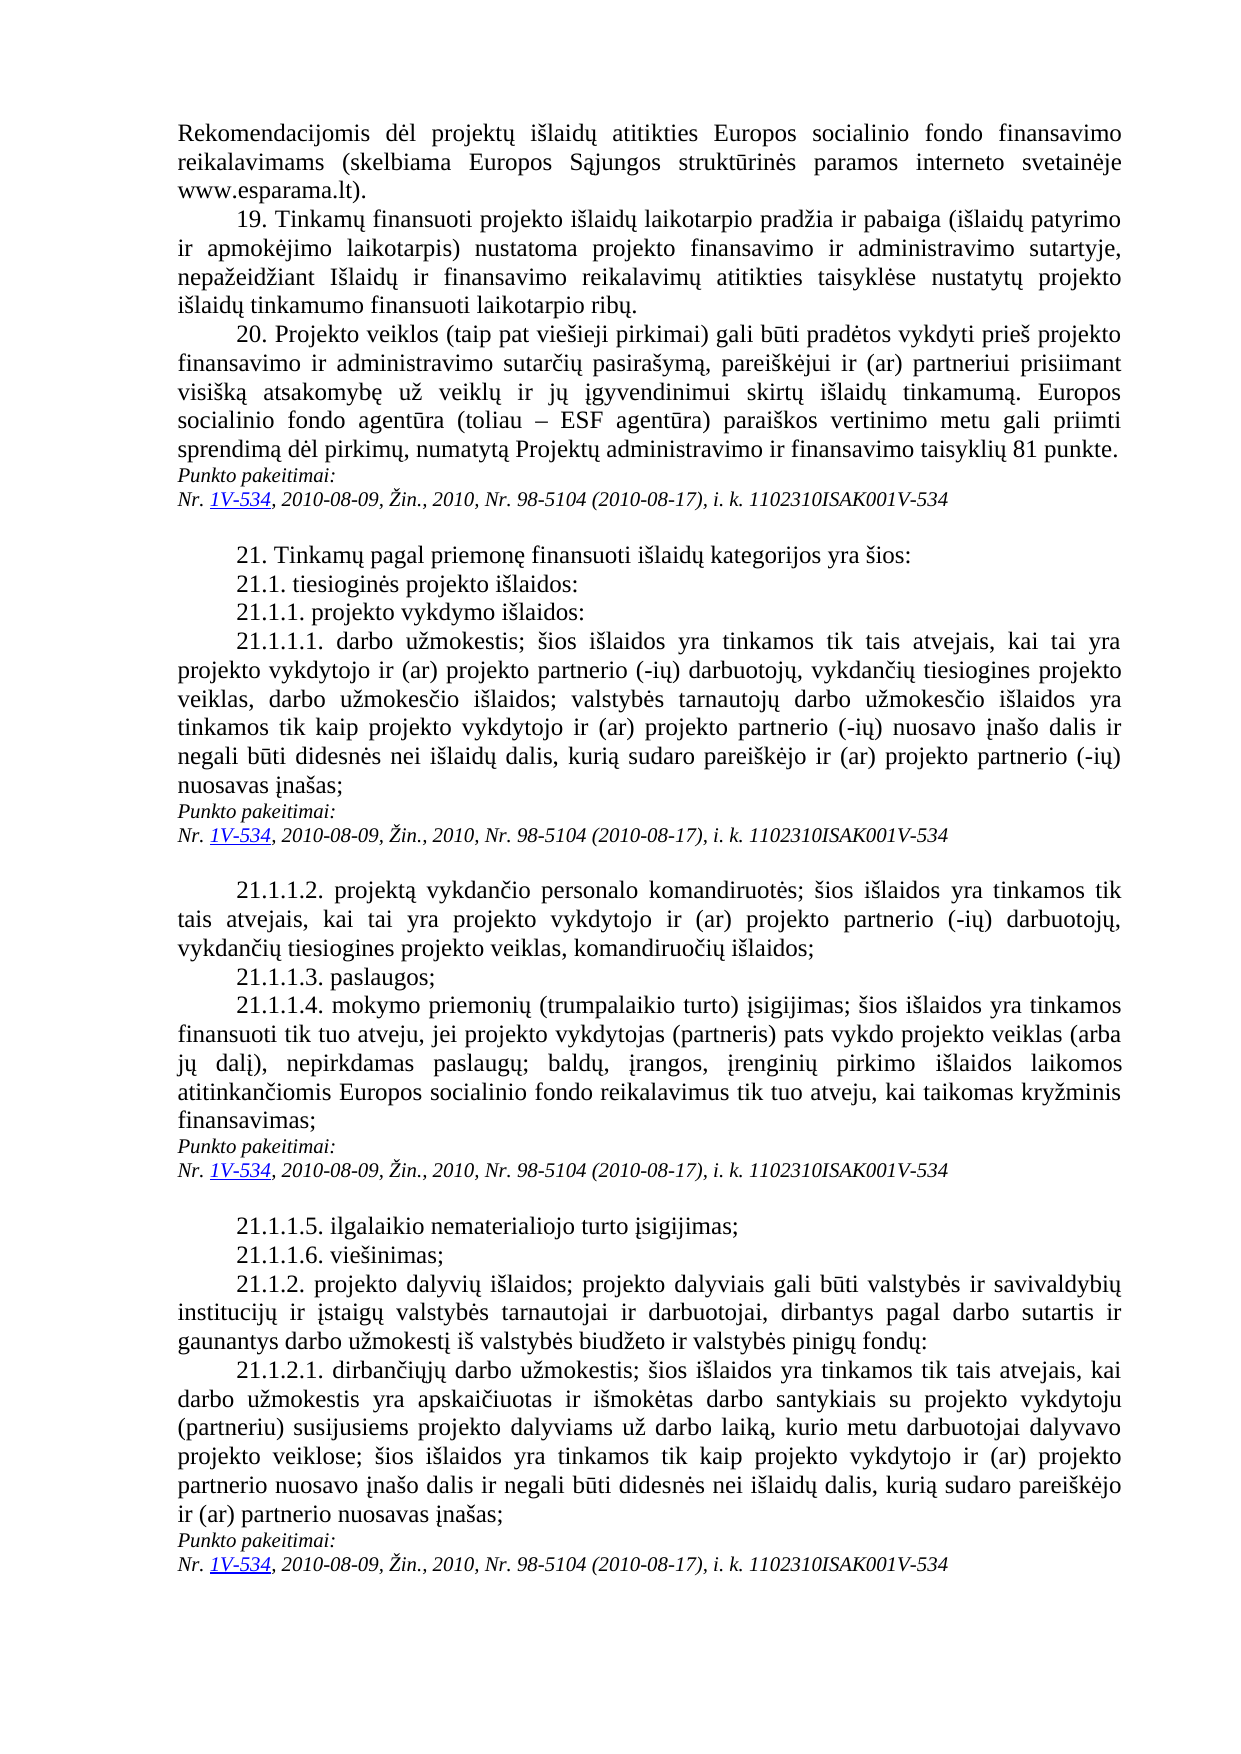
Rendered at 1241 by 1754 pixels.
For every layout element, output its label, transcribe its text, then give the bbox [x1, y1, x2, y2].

text Nr. 1V-534, 2010-08-09, Žin., 2010, Nr. 98-5104 (2010-08-17), i. k. 1102310ISAK001V-534 [177, 1552, 1122, 1576]
text 21.1.1.2. projektą vykdančio personalo komandiruotės; šios išlaidos yra tinkamos tik tais atvejais, kai tai yra projekto vykdytojo ir (ar) projekto partnerio (-ių) darbuotojų, vykdančių tiesiogines projekto veiklas, komandiruočių išlaidos; [177, 876, 1122, 962]
text Punkto pakeitimai: [177, 1527, 1122, 1552]
text Punkto pakeitimai: [177, 1134, 1122, 1158]
text 21.1.1. projekto vykdymo išlaidos: [177, 597, 1122, 626]
text 21. Tinkamų pagal priemonę finansuoti išlaidų kategorijos yra šios: [177, 540, 1122, 569]
text Punkto pakeitimai: [177, 463, 1122, 487]
text 21.1.1.4. mokymo priemonių (trumpalaikio turto) įsigijimas; šios išlaidos yra tinkamos finansuoti tik tuo atveju, jei projekto vykdytojas (partneris) pats vykdo projekto veiklas (arba jų dalį), nepirkdamas paslaugų; baldų, įrangos, įrenginių pirkimo išlaidos laikomos atitinkančiomis Europos socialinio fondo reikalavimus tik tuo atveju, kai taikomas kryžminis finansavimas; [177, 991, 1122, 1134]
text Nr. 1V-534, 2010-08-09, Žin., 2010, Nr. 98-5104 (2010-08-17), i. k. 1102310ISAK001V-534 [177, 487, 1122, 511]
text 21.1.1.3. paslaugos; [177, 962, 1122, 991]
text 21.1.2. projekto dalyvių išlaidos; projekto dalyviais gali būti valstybės ir savivaldybių institucijų ir įstaigų valstybės tarnautojai ir darbuotojai, dirbantys pagal darbo sutartis ir gaunantys darbo užmokestį iš valstybės biudžeto ir valstybės pinigų fondų: [177, 1269, 1122, 1355]
text 21.1.2.1. dirbančiųjų darbo užmokestis; šios išlaidos yra tinkamos tik tais atvejais, kai darbo užmokestis yra apskaičiuotas ir išmokėtas darbo santykiais su projekto vykdytoju (partneriu) susijusiems projekto dalyviams už darbo laiką, kurio metu darbuotojai dalyvavo projekto veiklose; šios išlaidos yra tinkamos tik kaip projekto vykdytojo ir (ar) projekto partnerio nuosavo įnašo dalis ir negali būti didesnės nei išlaidų dalis, kurią sudaro pareiškėjo ir (ar) partnerio nuosavas įnašas; [177, 1355, 1122, 1527]
text 20. Projekto veiklos (taip pat viešieji pirkimai) gali būti pradėtos vykdyti prieš projekto finansavimo ir administravimo sutarčių pasirašymą, pareiškėjui ir (ar) partneriui prisiimant visišką atsakomybę už veiklų ir jų įgyvendinimui skirtų išlaidų tinkamumą. Europos socialinio fondo agentūra (toliau – ESF agentūra) paraiškos vertinimo metu gali priimti sprendimą dėl pirkimų, numatytą Projektų administravimo ir finansavimo taisyklių 81 punkte. [177, 319, 1122, 463]
text 19. Tinkamų finansuoti projekto išlaidų laikotarpio pradžia ir pabaiga (išlaidų patyrimo ir apmokėjimo laikotarpis) nustatoma projekto finansavimo ir administravimo sutartyje, nepažeidžiant Išlaidų ir finansavimo reikalavimų atitikties taisyklėse nustatytų projekto išlaidų tinkamumo finansuoti laikotarpio ribų. [177, 204, 1122, 319]
text 21.1. tiesioginės projekto išlaidos: [177, 569, 1122, 597]
text 21.1.1.1. darbo užmokestis; šios išlaidos yra tinkamos tik tais atvejais, kai tai yra projekto vykdytojo ir (ar) projekto partnerio (-ių) darbuotojų, vykdančių tiesiogines projekto veiklas, darbo užmokesčio išlaidos; valstybės tarnautojų darbo užmokesčio išlaidos yra tinkamos tik kaip projekto vykdytojo ir (ar) projekto partnerio (-ių) nuosavo įnašo dalis ir negali būti didesnės nei išlaidų dalis, kurią sudaro pareiškėjo ir (ar) projekto partnerio (-ių) nuosavas įnašas; [177, 626, 1122, 799]
text Nr. 1V-534, 2010-08-09, Žin., 2010, Nr. 98-5104 (2010-08-17), i. k. 1102310ISAK001V-534 [177, 1158, 1122, 1182]
text Nr. 1V-534, 2010-08-09, Žin., 2010, Nr. 98-5104 (2010-08-17), i. k. 1102310ISAK001V-534 [177, 823, 1122, 847]
text Rekomendacijomis dėl projektų išlaidų atitikties Europos socialinio fondo finansavimo reikalavimams (skelbiama Europos Sąjungos struktūrinės paramos interneto svetainėje www.esparama.lt). [177, 118, 1122, 204]
text 21.1.1.5. ilgalaikio nematerialiojo turto įsigijimas; [177, 1211, 1122, 1240]
text 21.1.1.6. viešinimas; [177, 1240, 1122, 1269]
text Punkto pakeitimai: [177, 799, 1122, 823]
